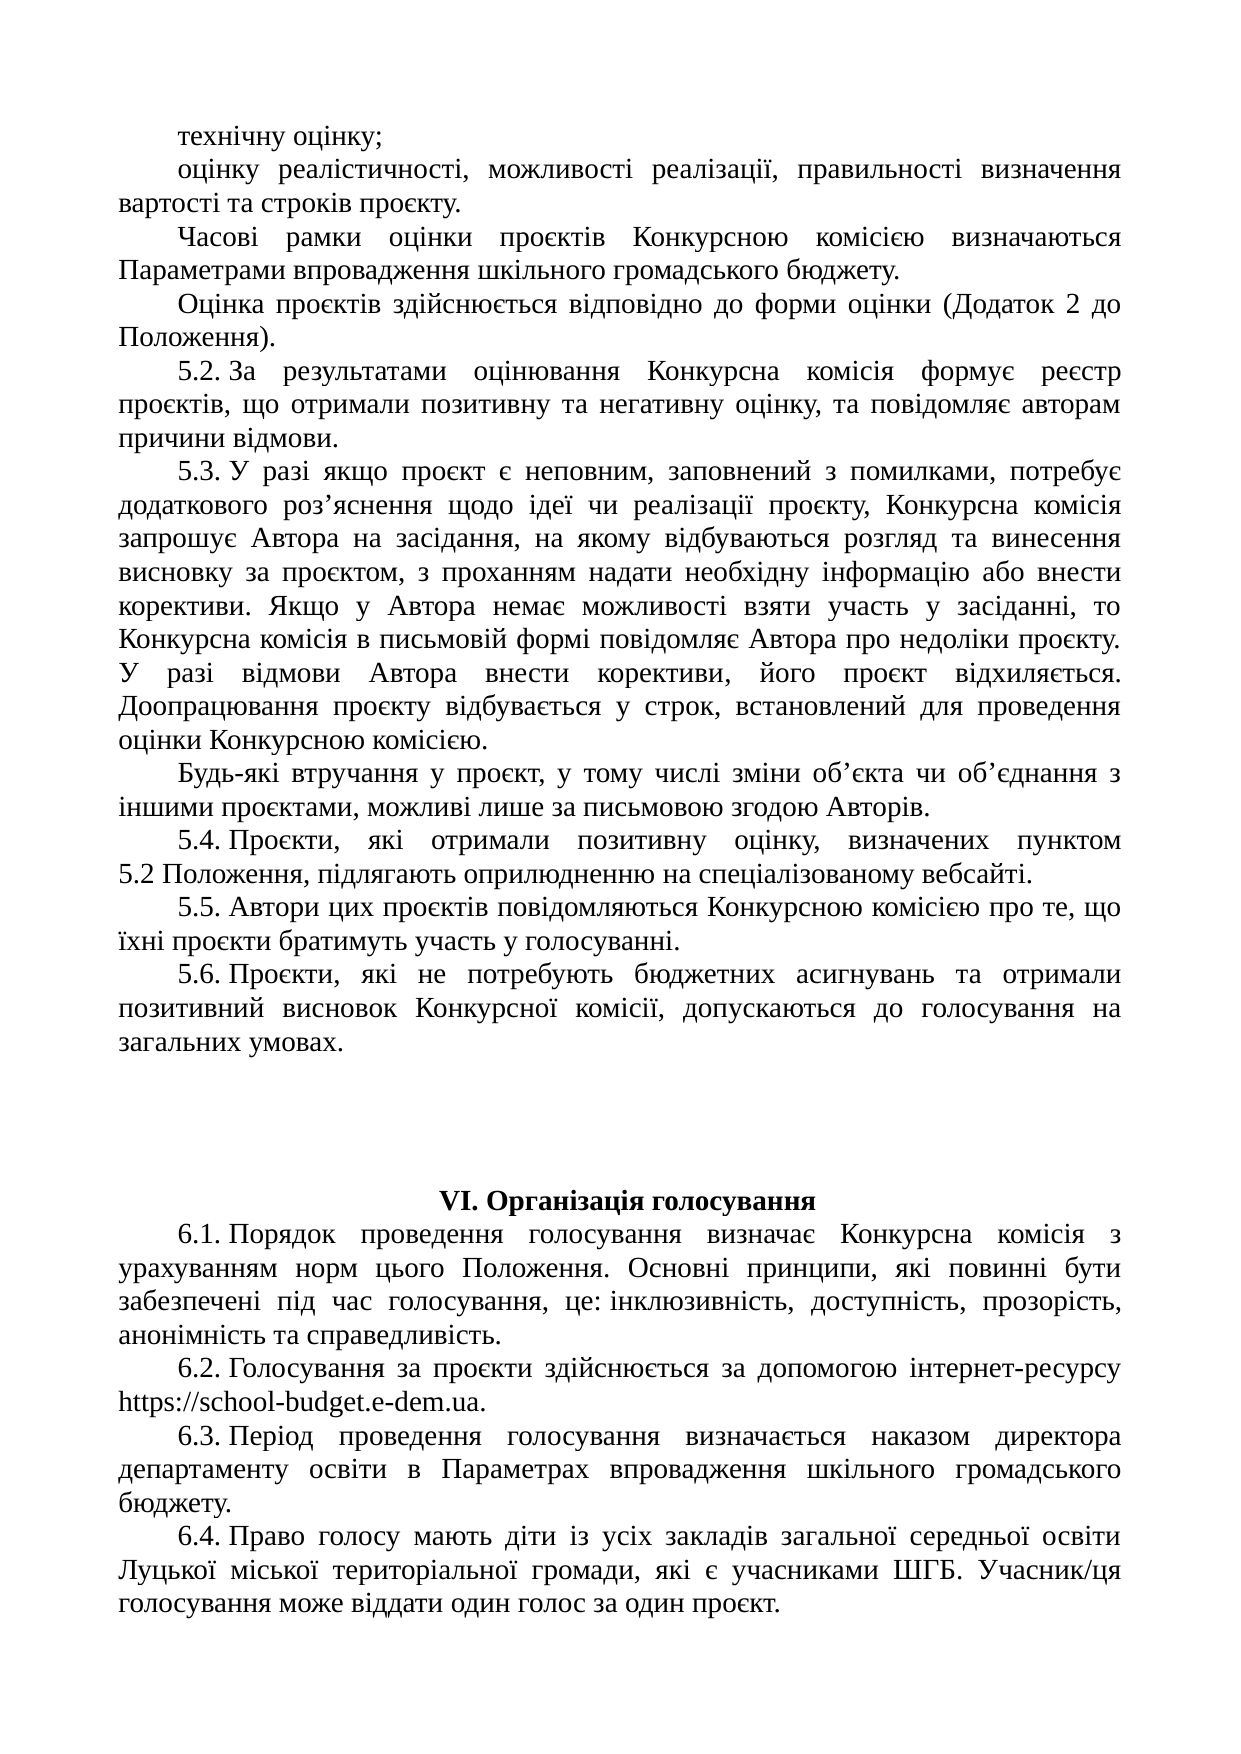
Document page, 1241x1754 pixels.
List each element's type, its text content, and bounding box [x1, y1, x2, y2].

text 6.1. Порядок проведення голосування визначає Конкурсна комісія з урахуванням норм цього Положення. Основні принципи, які повинні бути забезпечені під час голосування, це: інклюзивність, доступність, прозорість, анонімність та справедливість. [118, 1216, 1122, 1351]
text 6.2. Голосування за проєкти здійснюється за допомогою інтернет-ресурсу https://school-budget.e-dem.ua. [118, 1351, 1122, 1418]
text Оцінка проєктів здійснюється відповідно до форми оцінки (Додаток 2 до Положення). [118, 286, 1122, 353]
text VI. Організація голосування [118, 1183, 1137, 1216]
text 5.2. За результатами оцінювання Конкурсна комісія формує реєстр проєктів, що отримали позитивну та негативну оцінку, та повідомляє авторам причини відмови. [118, 353, 1122, 453]
text технічну оцінку; [118, 118, 1122, 152]
text 6.4. Право голосу мають діти із усіх закладів загальної середньої освіти Луцької міської територіальної громади, які є учасниками ШГБ. Учасник/ця голосування може віддати один голос за один проєкт. [118, 1518, 1122, 1619]
text оцінку реалістичності, можливості реалізації, правильності визначення вартості та строків проєкту. [118, 152, 1122, 219]
text Будь-які втручання у проєкт, у тому числі зміни об’єкта чи об’єднання з іншими проєктами, можливі лише за письмовою згодою Авторів. [118, 755, 1122, 822]
text 5.4. Проєкти, які отримали позитивну оцінку, визначених пунктом 5.2 Положення, підлягають оприлюдненню на спеціалізованому вебсайті. [118, 822, 1122, 889]
text 5.6. Проєкти, які не потребують бюджетних асигнувань та отримали позитивний висновок Конкурсної комісії, допускаються до голосування на загальних умовах. [118, 957, 1122, 1057]
text 5.5. Автори цих проєктів повідомляються Конкурсною комісією про те, що їхні проєкти братимуть участь у голосуванні. [118, 889, 1122, 957]
text 6.3. Період проведення голосування визначається наказом директора департаменту освіти в Параметрах впровадження шкільного громадського бюджету. [118, 1418, 1122, 1518]
text Часові рамки оцінки проєктів Конкурсною комісією визначаються Параметрами впровадження шкільного громадського бюджету. [118, 219, 1122, 286]
text 5.3. У разі якщо проєкт є неповним, заповнений з помилками, потребує додаткового роз’яснення щодо ідеї чи реалізації проєкту, Конкурсна комісія запрошує Автора на засідання, на якому відбуваються розгляд та винесення висновку за проєктом, з проханням надати необхідну інформацію або внести корективи. Якщо у Автора немає можливості взяти участь у засіданні, то Конкурсна комісія в письмовій формі повідомляє Автора про недоліки проєкту. У разі відмови Автора внести корективи, його проєкт відхиляється. Доопрацювання проєкту відбувається у строк, встановлений для проведення оцінки Конкурсною комісією. [118, 453, 1122, 755]
